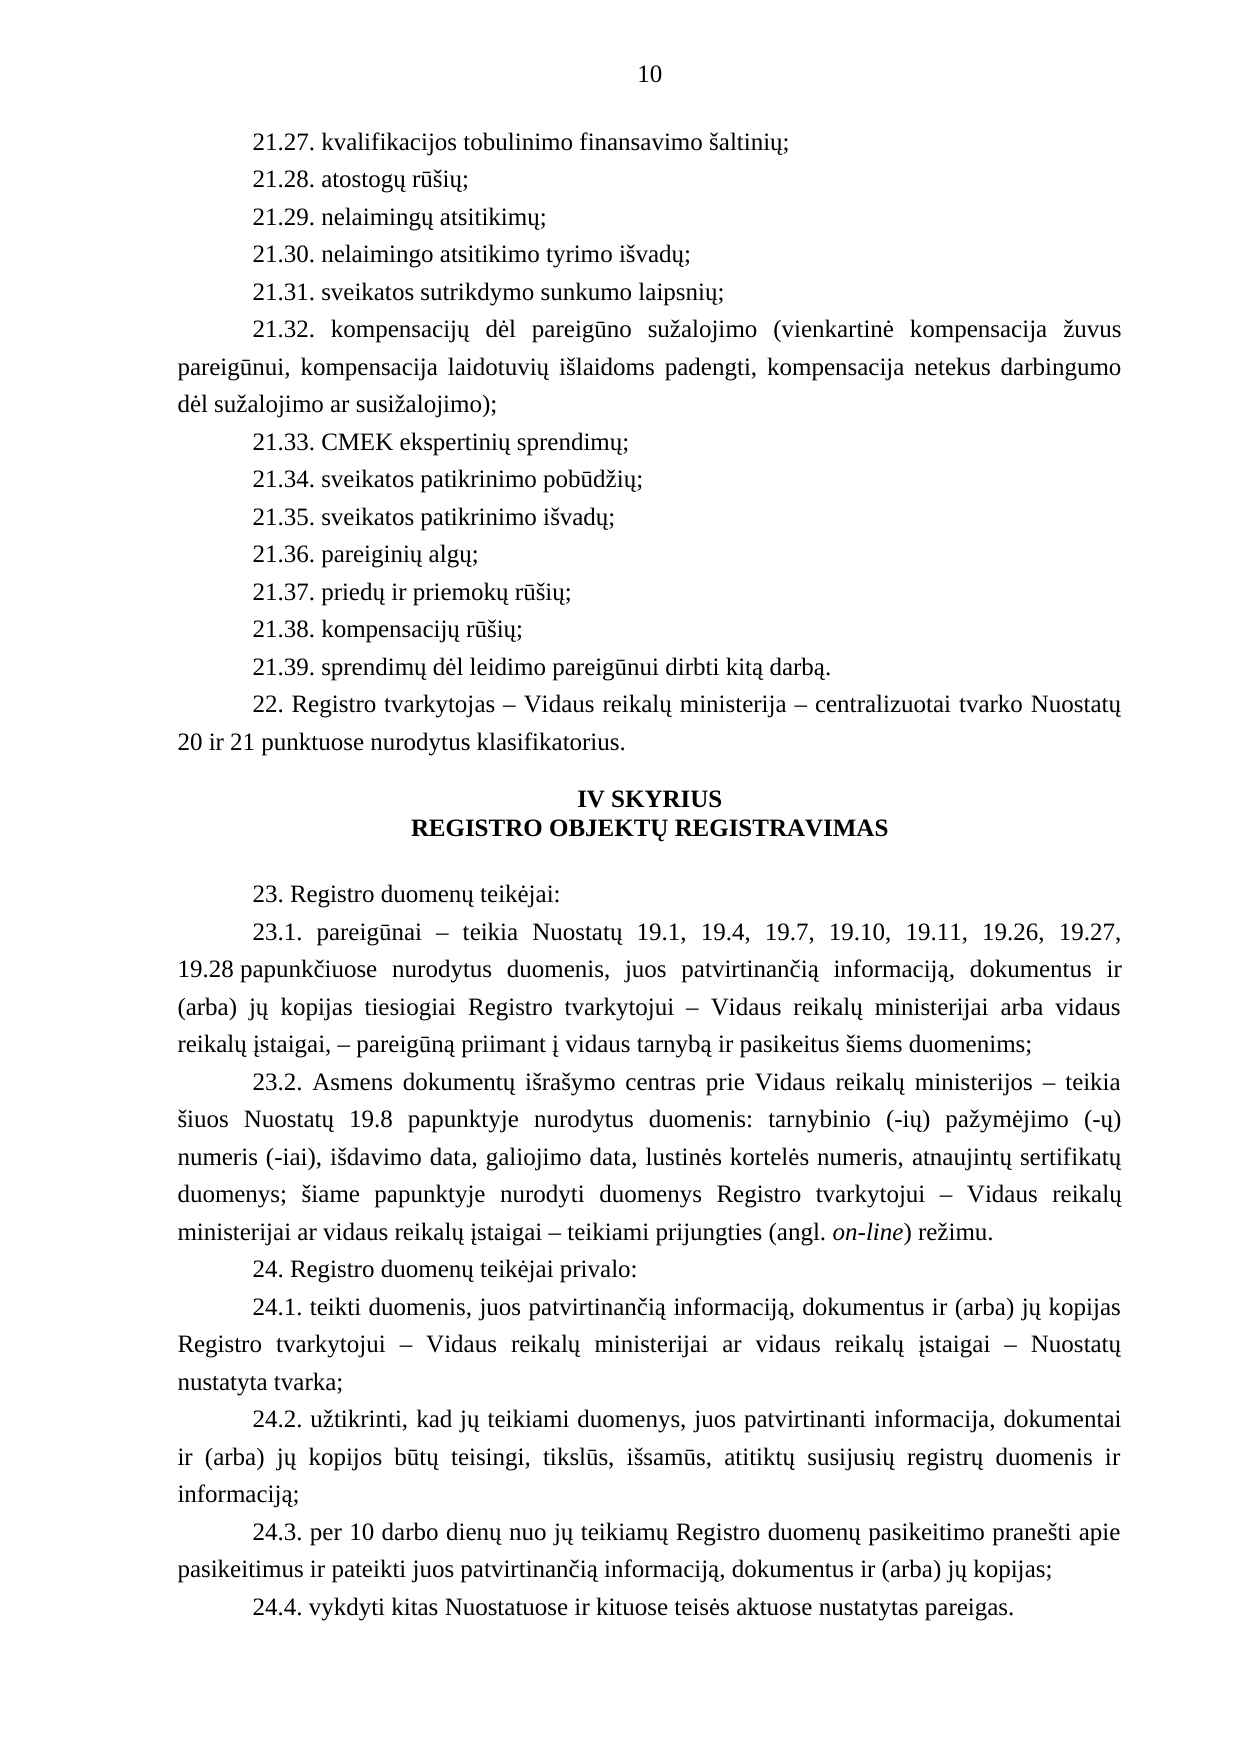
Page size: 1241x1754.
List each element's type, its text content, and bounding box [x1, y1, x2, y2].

text REGISTRO OBJEKTŲ REGISTRAVIMAS [177, 813, 1122, 842]
text 21.33. CMEK ekspertinių sprendimų; [177, 418, 1122, 456]
text 24. Registro duomenų teikėjai privalo: [177, 1246, 1122, 1283]
text 21.27. kvalifikacijos tobulinimo finansavimo šaltinių; [177, 118, 1122, 156]
text 21.36. pareiginių algų; [177, 531, 1122, 568]
text 24.3. per 10 darbo dienų nuo jų teikiamų Registro duomenų pasikeitimo pranešti apie pasikeitimus ir pateikti juos patvirtinančią informaciją, dokumentus ir (arba) jų kopijas; [177, 1508, 1122, 1583]
text IV SKYRIUS [177, 784, 1122, 813]
text 24.1. teikti duomenis, juos patvirtinančią informaciją, dokumentus ir (arba) jų kopijas Registro tvarkytojui – Vidaus reikalų ministerijai ar vidaus reikalų įstaigai – Nuostatų nustatyta tvarka; [177, 1283, 1122, 1396]
text 24.4. vykdyti kitas Nuostatuose ir kituose teisės aktuose nustatytas pareigas. [177, 1583, 1122, 1621]
text 21.38. kompensacijų rūšių; [177, 606, 1122, 643]
text 24.2. užtikrinti, kad jų teikiami duomenys, juos patvirtinanti informacija, dokumentai ir (arba) jų kopijos būtų teisingi, tikslūs, išsamūs, atitiktų susijusių registrų duomenis ir informaciją; [177, 1396, 1122, 1508]
text 23.1. pareigūnai – teikia Nuostatų 19.1, 19.4, 19.7, 19.10, 19.11, 19.26, 19.27, 19.28 papunkčiuose nurodytus duomenis, juos patvirtinančią informaciją, dokumentus ir (arba) jų kopijas tiesiogiai Registro tvarkytojui – Vidaus reikalų ministerijai arba vidaus reikalų įstaigai, – pareigūną priimant į vidaus tarnybą ir pasikeitus šiems duomenims; [177, 908, 1122, 1058]
text 21.29. nelaimingų atsitikimų; [177, 193, 1122, 231]
text 21.35. sveikatos patikrinimo išvadų; [177, 493, 1122, 531]
text 21.31. sveikatos sutrikdymo sunkumo laipsnių; [177, 268, 1122, 306]
text 23.2. Asmens dokumentų išrašymo centras prie Vidaus reikalų ministerijos – teikia šiuos Nuostatų 19.8 papunktyje nurodytus duomenis: tarnybinio (-ių) pažymėjimo (-ų) numeris (-iai), išdavimo data, galiojimo data, lustinės kortelės numeris, atnaujintų sertifikatų duomenys; šiame papunktyje nurodyti duomenys Registro tvarkytojui – Vidaus reikalų ministerijai ar vidaus reikalų įstaigai – teikiami prijungties (angl. on-line) režimu. [177, 1058, 1122, 1246]
text 21.30. nelaimingo atsitikimo tyrimo išvadų; [177, 231, 1122, 268]
text 21.28. atostogų rūšių; [177, 156, 1122, 193]
text 21.32. kompensacijų dėl pareigūno sužalojimo (vienkartinė kompensacija žuvus pareigūnui, kompensacija laidotuvių išlaidoms padengti, kompensacija netekus darbingumo dėl sužalojimo ar susižalojimo); [177, 306, 1122, 418]
text 23. Registro duomenų teikėjai: [177, 871, 1122, 908]
text 21.37. priedų ir priemokų rūšių; [177, 568, 1122, 606]
text 21.39. sprendimų dėl leidimo pareigūnui dirbti kitą darbą. [177, 643, 1122, 681]
text 21.34. sveikatos patikrinimo pobūdžių; [177, 456, 1122, 493]
text 22. Registro tvarkytojas – Vidaus reikalų ministerija – centralizuotai tvarko Nuostatų 20 ir 21 punktuose nurodytus klasifikatorius. [177, 681, 1122, 756]
